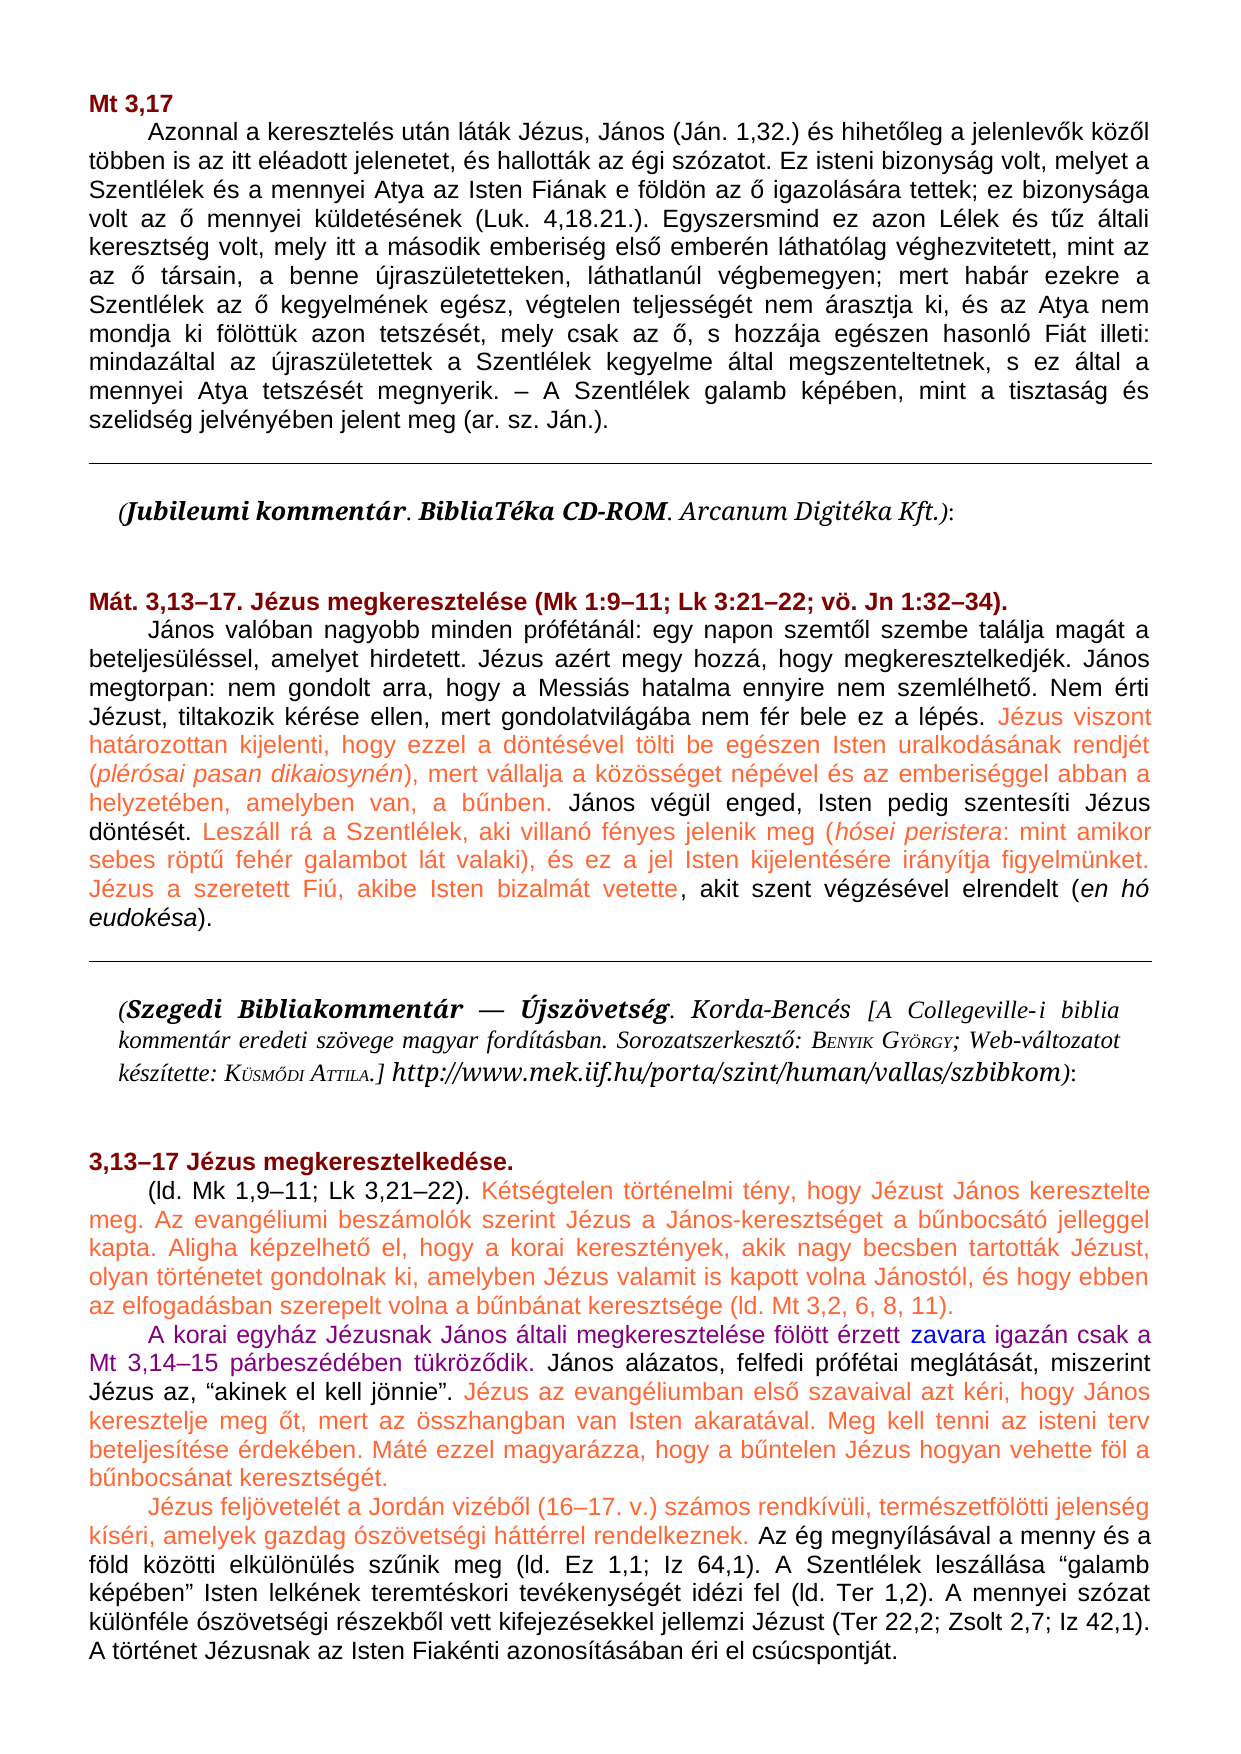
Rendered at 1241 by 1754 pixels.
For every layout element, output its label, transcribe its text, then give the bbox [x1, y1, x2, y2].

text Jézus feljövetelét a Jordán vizéből (16–17. v.) számos rendkívüli, természetfölötti jelenség kíséri, amelyek gazdag ószövetségi háttérrel rendelkeznek. Az ég megnyílásával a menny és a föld közötti elkülönülés szűnik meg (ld. Ez 1,1; Iz 64,1). A Szentlélek leszállása “galamb képében” Isten lelkének teremtéskori tevékenységét idézi fel (ld. Ter 1,2). A mennyei szózat különféle ószövetségi részekből vett kifejezésekkel jellemzi Jézust (Ter 22,2; Zsolt 2,7; Iz 42,1). A történet Jézusnak az Isten Fiakénti azonosításában éri el csúcspontját. [88, 1492, 1152, 1664]
text János valóban nagyobb minden prófétánál: egy napon szemtől szembe találja magát a beteljesüléssel, amelyet hirdetett. Jézus azért megy hozzá, hogy megkeresztelkedjék. János megtorpan: nem gondolt arra, hogy a Messiás hatalma ennyire nem szemlélhető. Nem érti Jézust, tiltakozik kérése ellen, mert gondolatvilágába nem fér bele ez a lépés. Jézus viszont határozottan kijelenti, hogy ezzel a döntésével tölti be egészen Isten uralkodásának rendjét (plérósai pasan dikaiosynén), mert vállalja a közösséget népével és az emberiséggel abban a helyzetében, amelyben van, a bűnben. János végül enged, Isten pedig szentesíti Jézus döntését. Leszáll rá a Szentlélek, aki villanó fényes jelenik meg (hósei peristera: mint amikor sebes röptű fehér galambot lát valaki), és ez a jel Isten kijelentésére irányítja figyelmünket. Jézus a szeretett Fiú, akibe Isten bizalmát vetette, akit szent végzésével elrendelt (en hó eudokésa). [88, 615, 1152, 931]
text A korai egyház Jézusnak János általi megkeresztelése fölött érzett zavara igazán csak a Mt 3,14–15 párbeszédében tükröződik. János alázatos, felfedi prófétai meglátását, miszerint Jézus az, “akinek el kell jönnie”. Jézus az evangéliumban első szavaival azt kéri, hogy János keresztelje meg őt, mert az összhangban van Isten akaratával. Meg kell tenni az isteni terv beteljesítése érdekében. Máté ezzel magyarázza, hogy a bűntelen Jézus hogyan vehette föl a bűnbocsánat keresztségét. [88, 1319, 1152, 1492]
text (ld. Mk 1,9–11; Lk 3,21–22). Kétségtelen történelmi tény, hogy Jézust János keresztelte meg. Az evangéliumi beszámolók szerint Jézus a János-keresztséget a bűnbocsátó jelleggel kapta. Aligha képzelhető el, hogy a korai keresztények, akik nagy becsben tartották Jézust, olyan történetet gondolnak ki, amelyben Jézus valamit is kapott volna Jánostól, és hogy ebben az elfogadásban szerepelt volna a bűnbánat keresztsége (ld. Mt 3,2, 6, 8, 11). [88, 1176, 1152, 1319]
text 3,13–17 Jézus megkeresztelkedése. [88, 1147, 1152, 1176]
text (Jubileumi kommentár. BibliaTéka CD-ROM. Arcanum Digitéka Kft.): [88, 464, 1152, 557]
text Azonnal a keresztelés után láták Jézus, János (Ján. 1,32.) és hihetőleg a jelenlevők közől többen is az itt eléadott jelenetet, és hallották az égi szózatot. Ez isteni bizonyság volt, melyet a Szentlélek és a mennyei Atya az Isten Fiának e földön az ő igazolására tettek; ez bizonysága volt az ő mennyei küldetésének (Luk. 4,18.21.). Egyszersmind ez azon Lélek és tűz általi keresztség volt, mely itt a második emberiség első emberén láthatólag véghezvitetett, mint az az ő társain, a benne újraszületetteken, láthatlanúl végbemegyen; mert habár ezekre a Szentlélek az ő kegyelmének egész, végtelen teljességét nem árasztja ki, és az Atya nem mondja ki fölöttük azon tetszését, mely csak az ő, s hozzája egészen hasonló Fiát illeti: mindazáltal az újraszületettek a Szentlélek kegyelme által megszenteltetnek, s ez által a mennyei Atya tetszését megnyerik. – A Szentlélek galamb képében, mint a tisztaság és szelidség jelvényében jelent meg (ar. sz. Ján.). [88, 117, 1152, 433]
text (Szegedi Bibliakommentár ― Újszövetség. Korda-Bencés [A Collegeville‑i biblia kommentár eredeti szövege magyar fordításban. Sorozatszerkesztő: Benyik György; Web-változatot készítette: Küsmődi Attila.] http://www.mek.iif.hu/porta/szint/human/vallas/szbibkom): [88, 962, 1152, 1118]
text Mát. 3,13–17. Jézus megkeresztelése (Mk 1:9–11; Lk 3:21–22; vö. Jn 1:32–34). [88, 586, 1152, 615]
text Mt 3,17 [88, 88, 1152, 117]
